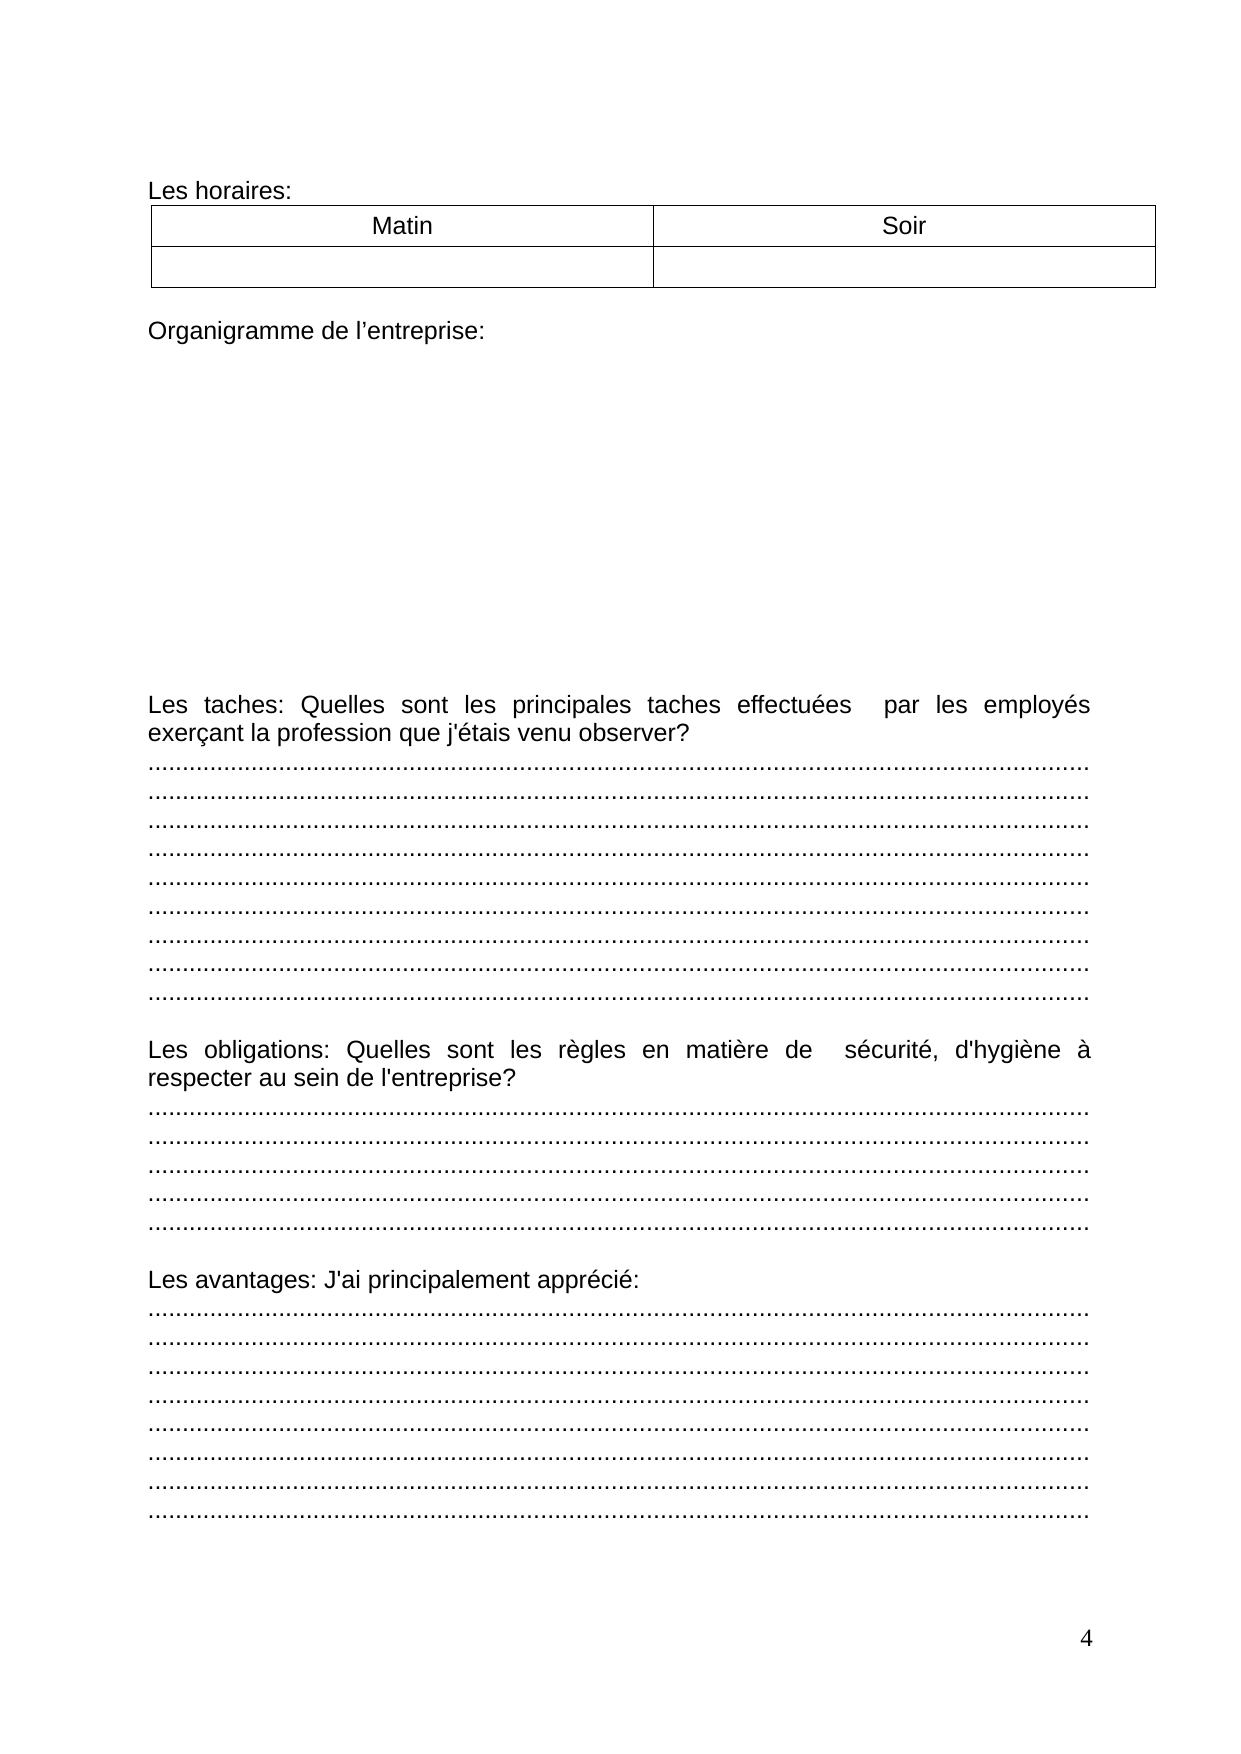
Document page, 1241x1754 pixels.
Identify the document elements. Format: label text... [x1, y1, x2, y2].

text Organigramme de l’entreprise: [148, 316, 1093, 344]
table_header Soir [654, 206, 1155, 246]
table_cell [152, 247, 653, 287]
text Les taches: Quelles sont les principales taches effectuées par les employés exerçant la profession que j'étais venu observer? [148, 689, 1093, 747]
text Les avantages: J'ai principalement apprécié: [148, 1264, 1093, 1293]
text Les horaires: [148, 176, 1093, 205]
table_cell [654, 247, 1155, 287]
text Les obligations: Quelles sont les règles en matière de sécurité, d'hygiène à respecter au sein de l'entreprise? [148, 1034, 1093, 1092]
table_header Matin [152, 206, 653, 246]
